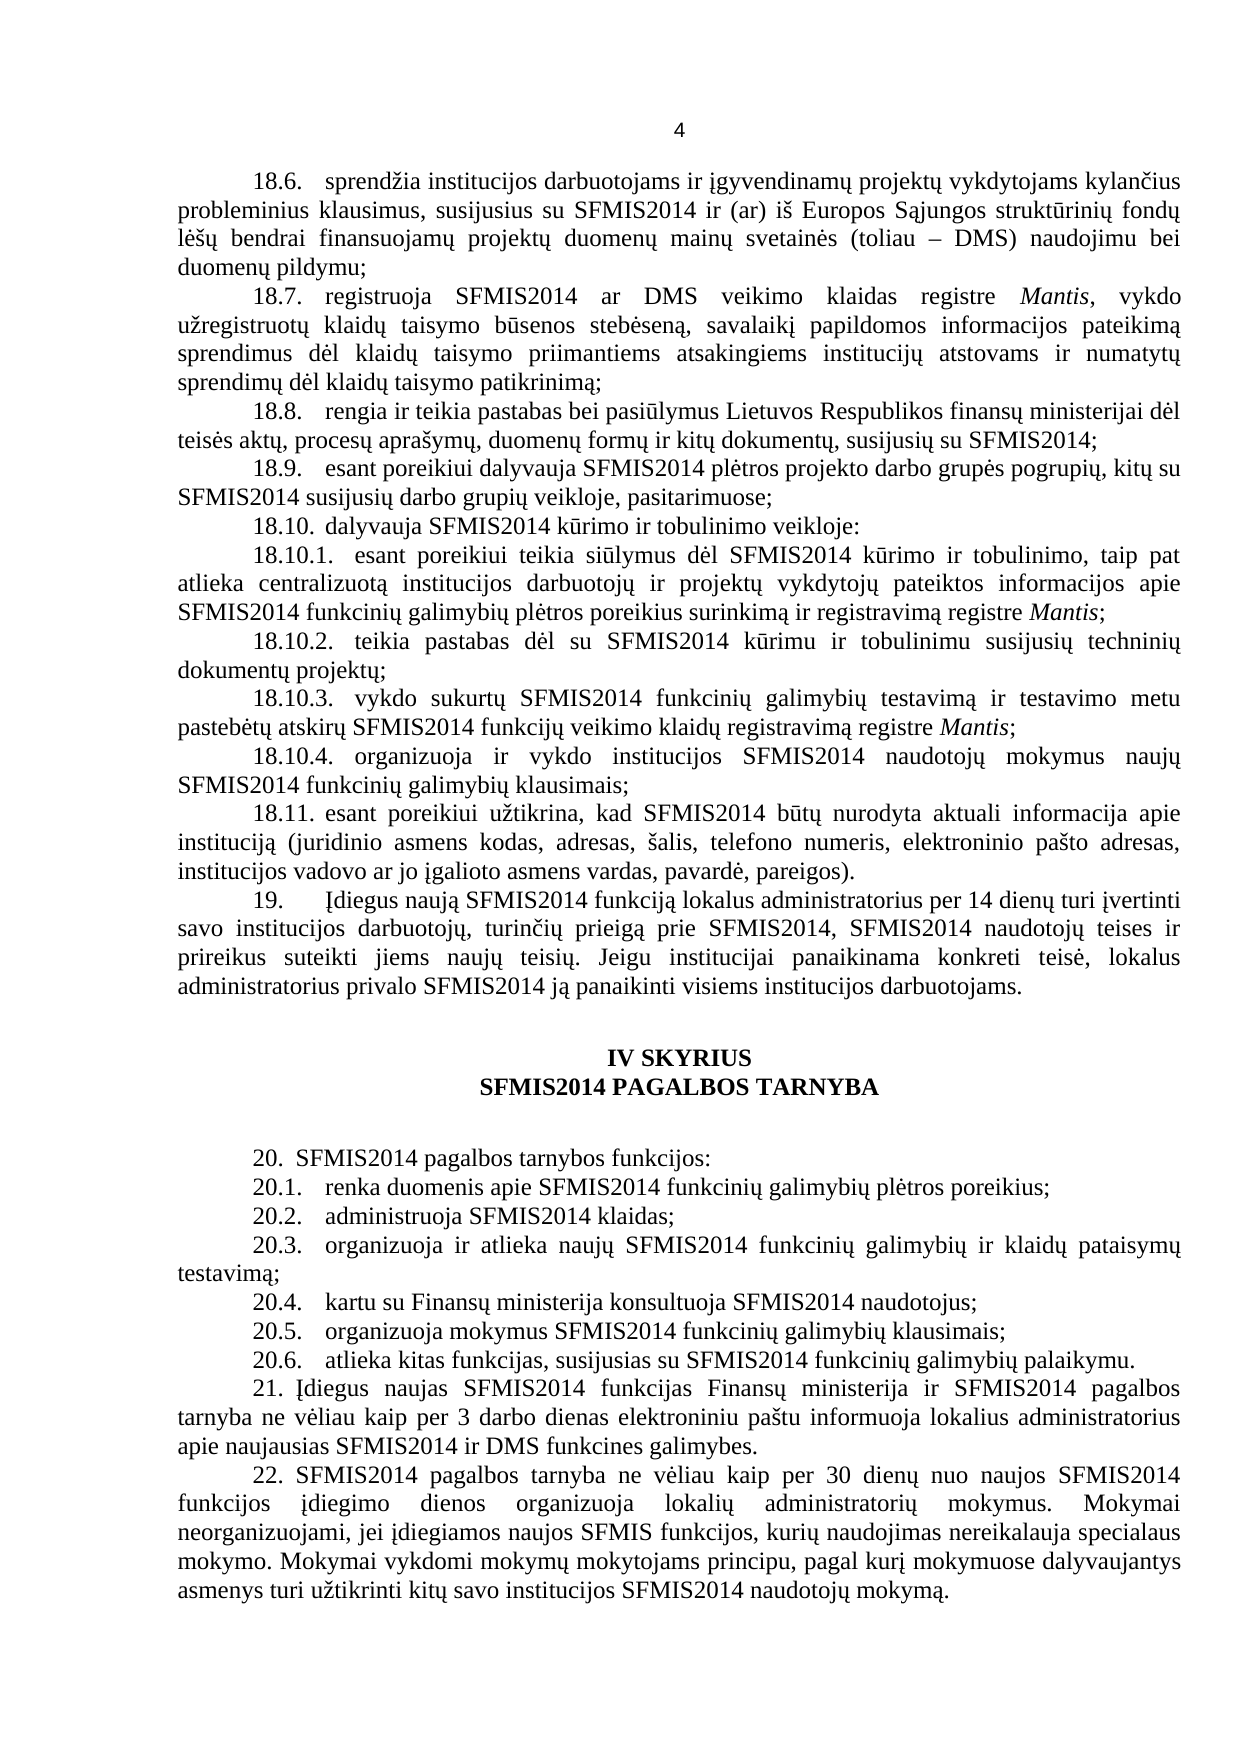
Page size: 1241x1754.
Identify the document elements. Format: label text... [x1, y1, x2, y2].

text 22. SFMIS2014 pagalbos tarnyba ne vėliau kaip per 30 dienų nuo naujos SFMIS2014 funkcijos įdiegimo dienos organizuoja lokalių administratorių mokymus. Mokymai neorganizuojami, jei įdiegiamos naujos SFMIS funkcijos, kurių naudojimas nereikalauja specialaus mokymo. Mokymai vykdomi mokymų mokytojams principu, pagal kurį mokymuose dalyvaujantys asmenys turi užtikrinti kitų savo institucijos SFMIS2014 naudotojų mokymą. [177, 1460, 1181, 1603]
text 18.10.1. esant poreikiui teikia siūlymus dėl SFMIS2014 kūrimo ir tobulinimo, taip pat atlieka centralizuotą institucijos darbuotojų ir projektų vykdytojų pateiktos informacijos apie SFMIS2014 funkcinių galimybių plėtros poreikius surinkimą ir registravimą registre Mantis; [177, 540, 1181, 626]
text 20.5. organizuoja mokymus SFMIS2014 funkcinių galimybių klausimais; [177, 1316, 1181, 1345]
text 21. Įdiegus naujas SFMIS2014 funkcijas Finansų ministerija ir SFMIS2014 pagalbos tarnyba ne vėliau kaip per 3 darbo dienas elektroniniu paštu informuoja lokalius administratorius apie naujausias SFMIS2014 ir DMS funkcines galimybes. [177, 1373, 1181, 1460]
text 18.10.4. organizuoja ir vykdo institucijos SFMIS2014 naudotojų mokymus naujų SFMIS2014 funkcinių galimybių klausimais; [177, 741, 1181, 798]
text 19. Įdiegus naują SFMIS2014 funkciją lokalus administratorius per 14 dienų turi įvertinti savo institucijos darbuotojų, turinčių prieigą prie SFMIS2014, SFMIS2014 naudotojų teises ir prireikus suteikti jiems naujų teisių. Jeigu institucijai panaikinama konkreti teisė, lokalus administratorius privalo SFMIS2014 ją panaikinti visiems institucijos darbuotojams. [177, 885, 1181, 1000]
text 18.7. registruoja SFMIS2014 ar DMS veikimo klaidas registre Mantis, vykdo užregistruotų klaidų taisymo būsenos stebėseną, savalaikį papildomos informacijos pateikimą sprendimus dėl klaidų taisymo priimantiems atsakingiems institucijų atstovams ir numatytų sprendimų dėl klaidų taisymo patikrinimą; [177, 281, 1181, 396]
text 20. SFMIS2014 pagalbos tarnybos funkcijos: [177, 1143, 1181, 1172]
text IV SKYRIUS [177, 1043, 1181, 1072]
text 20.2. administruoja SFMIS2014 klaidas; [177, 1201, 1181, 1230]
text 18.10.2. teikia pastabas dėl su SFMIS2014 kūrimu ir tobulinimu susijusių techninių dokumentų projektų; [177, 626, 1181, 683]
text 18.11. esant poreikiui užtikrina, kad SFMIS2014 būtų nurodyta aktuali informacija apie instituciją (juridinio asmens kodas, adresas, šalis, telefono numeris, elektroninio pašto adresas, institucijos vadovo ar jo įgalioto asmens vardas, pavardė, pareigos). [177, 798, 1181, 885]
text 20.1. renka duomenis apie SFMIS2014 funkcinių galimybių plėtros poreikius; [177, 1172, 1181, 1201]
text 18.6. sprendžia institucijos darbuotojams ir įgyvendinamų projektų vykdytojams kylančius probleminius klausimus, susijusius su SFMIS2014 ir (ar) iš Europos Sąjungos struktūrinių fondų lėšų bendrai finansuojamų projektų duomenų mainų svetainės (toliau – DMS) naudojimu bei duomenų pildymu; [177, 166, 1181, 281]
text SFMIS2014 PAGALBOS TARNYBA [177, 1072, 1181, 1100]
text 18.9. esant poreikiui dalyvauja SFMIS2014 plėtros projekto darbo grupės pogrupių, kitų su SFMIS2014 susijusių darbo grupių veikloje, pasitarimuose; [177, 453, 1181, 511]
text 18.10. dalyvauja SFMIS2014 kūrimo ir tobulinimo veikloje: [177, 511, 1181, 540]
text 20.3. organizuoja ir atlieka naujų SFMIS2014 funkcinių galimybių ir klaidų pataisymų testavimą; [177, 1230, 1181, 1287]
text 18.10.3. vykdo sukurtų SFMIS2014 funkcinių galimybių testavimą ir testavimo metu pastebėtų atskirų SFMIS2014 funkcijų veikimo klaidų registravimą registre Mantis; [177, 683, 1181, 741]
text 20.4. kartu su Finansų ministerija konsultuoja SFMIS2014 naudotojus; [177, 1287, 1181, 1316]
text 20.6. atlieka kitas funkcijas, susijusias su SFMIS2014 funkcinių galimybių palaikymu. [177, 1345, 1181, 1373]
text 18.8. rengia ir teikia pastabas bei pasiūlymus Lietuvos Respublikos finansų ministerijai dėl teisės aktų, procesų aprašymų, duomenų formų ir kitų dokumentų, susijusių su SFMIS2014; [177, 396, 1181, 453]
